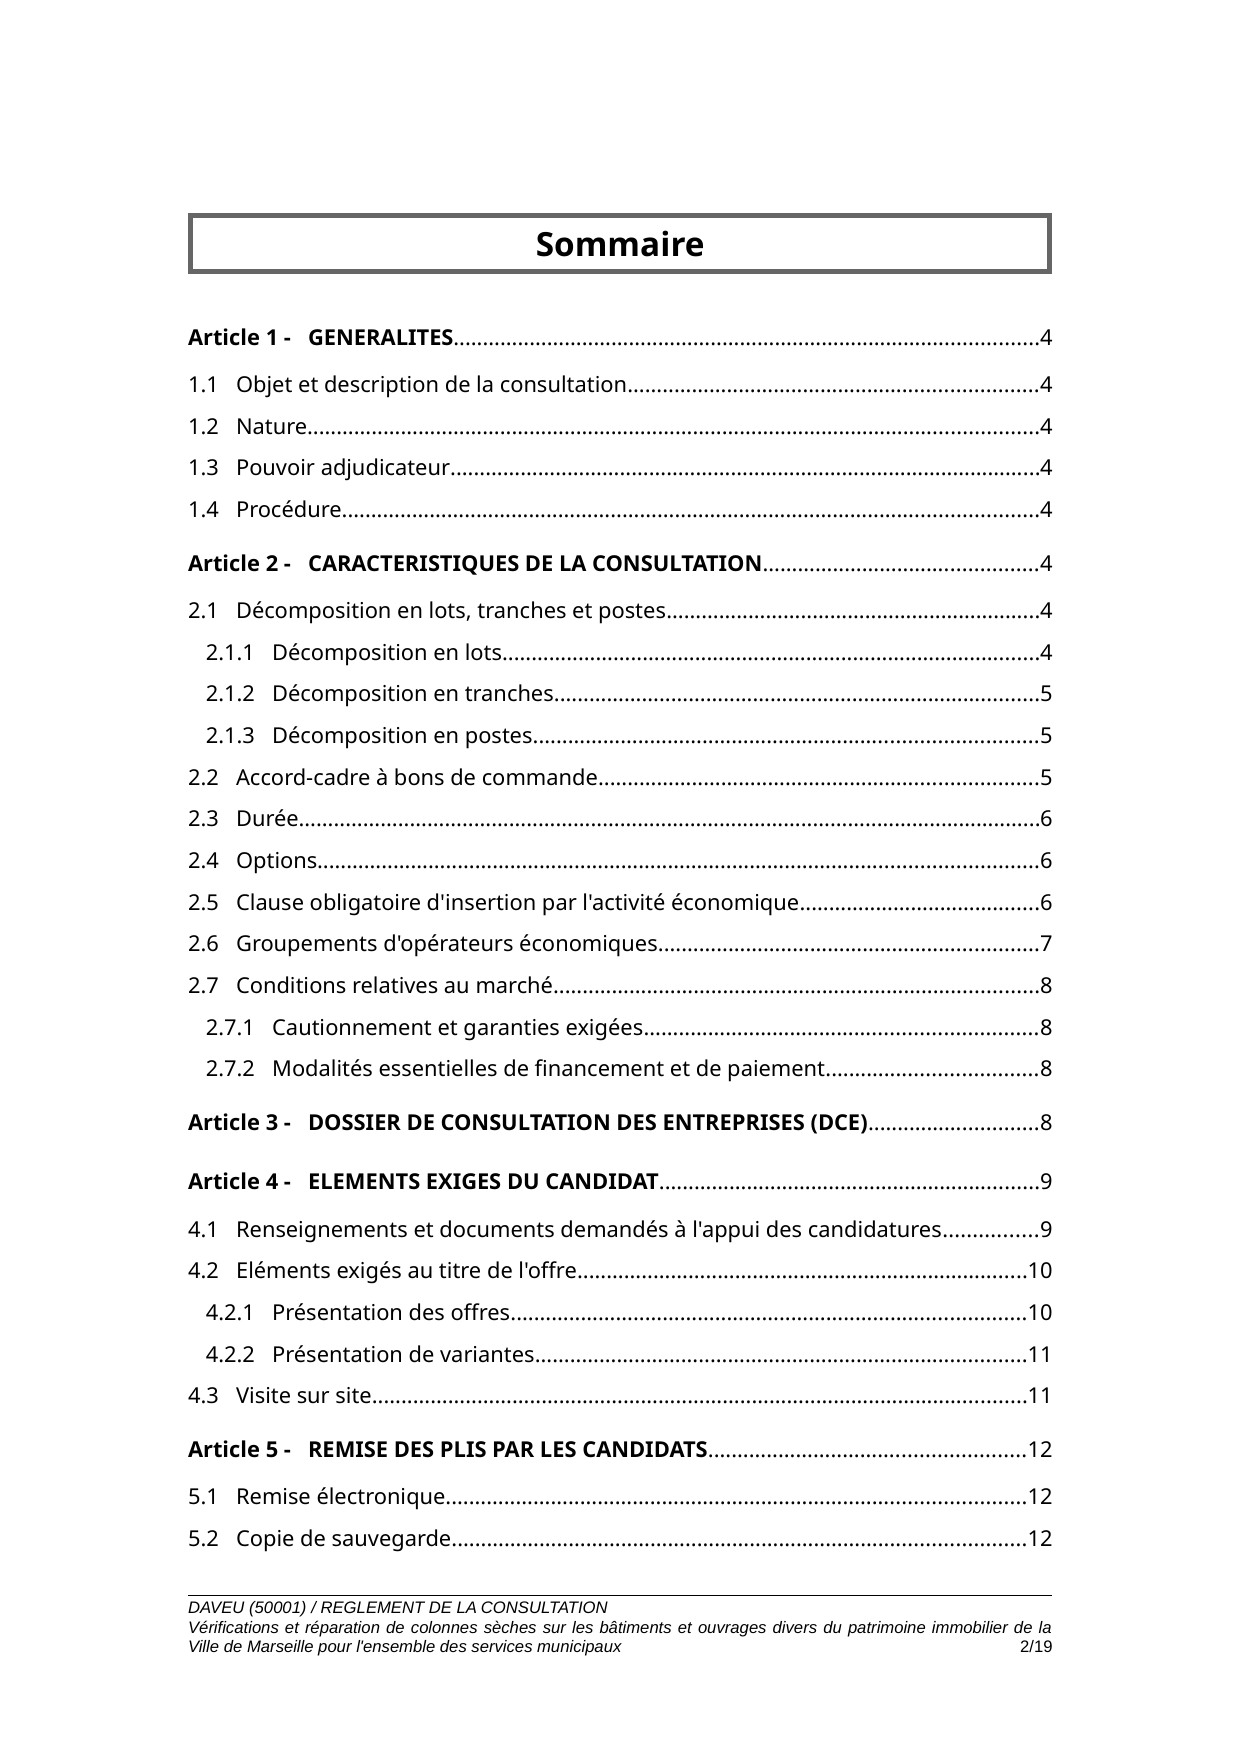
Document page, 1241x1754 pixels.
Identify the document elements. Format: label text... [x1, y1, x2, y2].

text 4.2.2 Présentation de variantes 11 [206, 1338, 1052, 1368]
text 4.2 Eléments exigés au titre de l'offre 10 [188, 1255, 1052, 1285]
subtitle Sommaire [193, 218, 1047, 269]
text 1.4 Procédure 4 [188, 494, 1052, 524]
text 2.7.2 Modalités essentielles de financement et de paiement 8 [206, 1053, 1052, 1083]
text 4.3 Visite sur site 11 [188, 1380, 1052, 1410]
text 2.3 Durée 6 [188, 803, 1052, 833]
text Article 1 - GENERALITES 4 [188, 322, 1052, 351]
text 2.7.1 Cautionnement et garanties exigées 8 [206, 1012, 1052, 1041]
text 5.2 Copie de sauvegarde 12 [188, 1523, 1052, 1553]
text 2.5 Clause obligatoire d'insertion par l'activité économique 6 [188, 887, 1052, 916]
text Article 5 - REMISE DES PLIS PAR LES CANDIDATS 12 [188, 1434, 1052, 1463]
text 4.2.1 Présentation des offres 10 [206, 1297, 1052, 1327]
text 2.1.3 Décomposition en postes 5 [206, 720, 1052, 750]
text 2.7 Conditions relatives au marché 8 [188, 970, 1052, 1000]
text 1.2 Nature 4 [188, 411, 1052, 441]
text 2.1.1 Décomposition en lots 4 [206, 637, 1052, 666]
text 2.2 Accord-cadre à bons de commande 5 [188, 762, 1052, 791]
text 1.1 Objet et description de la consultation 4 [188, 369, 1052, 399]
text Article 4 - ELEMENTS EXIGES DU CANDIDAT 9 [188, 1166, 1052, 1196]
text Article 2 - CARACTERISTIQUES DE LA CONSULTATION 4 [188, 547, 1052, 577]
text 2.4 Options 6 [188, 845, 1052, 875]
text 2.1.2 Décomposition en tranches 5 [206, 678, 1052, 708]
text 2.1 Décomposition en lots, tranches et postes 4 [188, 595, 1052, 625]
text 1.3 Pouvoir adjudicateur 4 [188, 452, 1052, 482]
text 2.6 Groupements d'opérateurs économiques 7 [188, 928, 1052, 958]
text 5.1 Remise électronique 12 [188, 1481, 1052, 1511]
text Article 3 - DOSSIER DE CONSULTATION DES ENTREPRISES (DCE) 8 [188, 1107, 1052, 1137]
text 4.1 Renseignements et documents demandés à l'appui des candidatures 9 [188, 1213, 1052, 1243]
